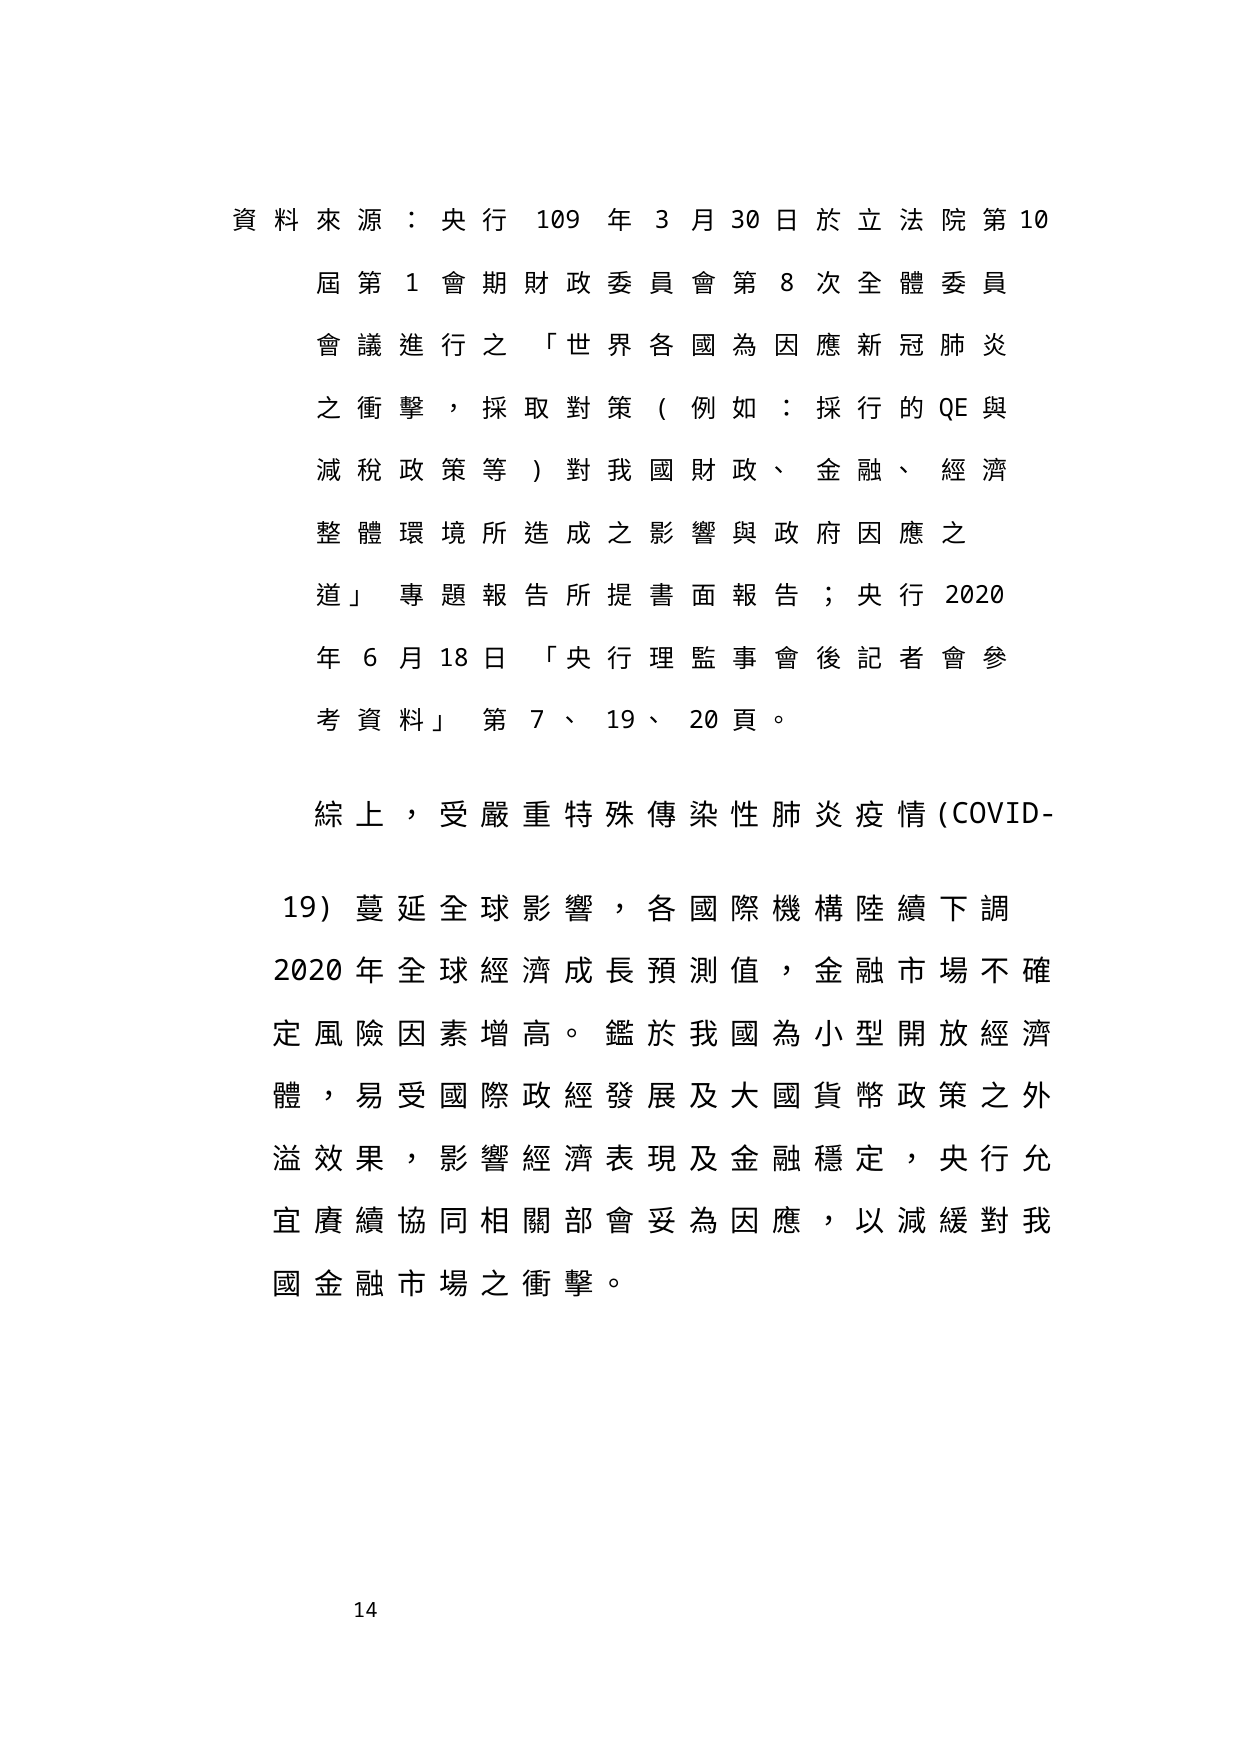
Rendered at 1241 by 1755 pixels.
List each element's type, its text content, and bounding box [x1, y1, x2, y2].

text 綜上，受嚴重特殊傳染性肺炎疫情(COVID-19)蔓延全球影響，各國際機構陸續下調2020年全球經濟成長預測值，金融市場不確定風險因素增高。鑑於我國為小型開放經濟體，易受國際政經發展及大國貨幣政策之外溢效果，影響經濟表現及金融穩定，央行允宜賡續協同相關部會妥為因應，以減緩對我國金融市場之衝擊。 [242, 740, 1058, 1302]
text 資料來源：央行109年3月30日於立法院第10屆第1會期財政委員會第8次全體委員會議進行之「世界各國為因應新冠肺炎之衝擊，採取對策(例如：採行的QE與減稅政策等)對我國財政、金融、經濟整體環境所造成之影響與政府因應之道」專題報告所提書面報告；央行2020年6月18日「央行理監事會後記者會參考資料」第7、19、20頁。 [184, 177, 1052, 740]
